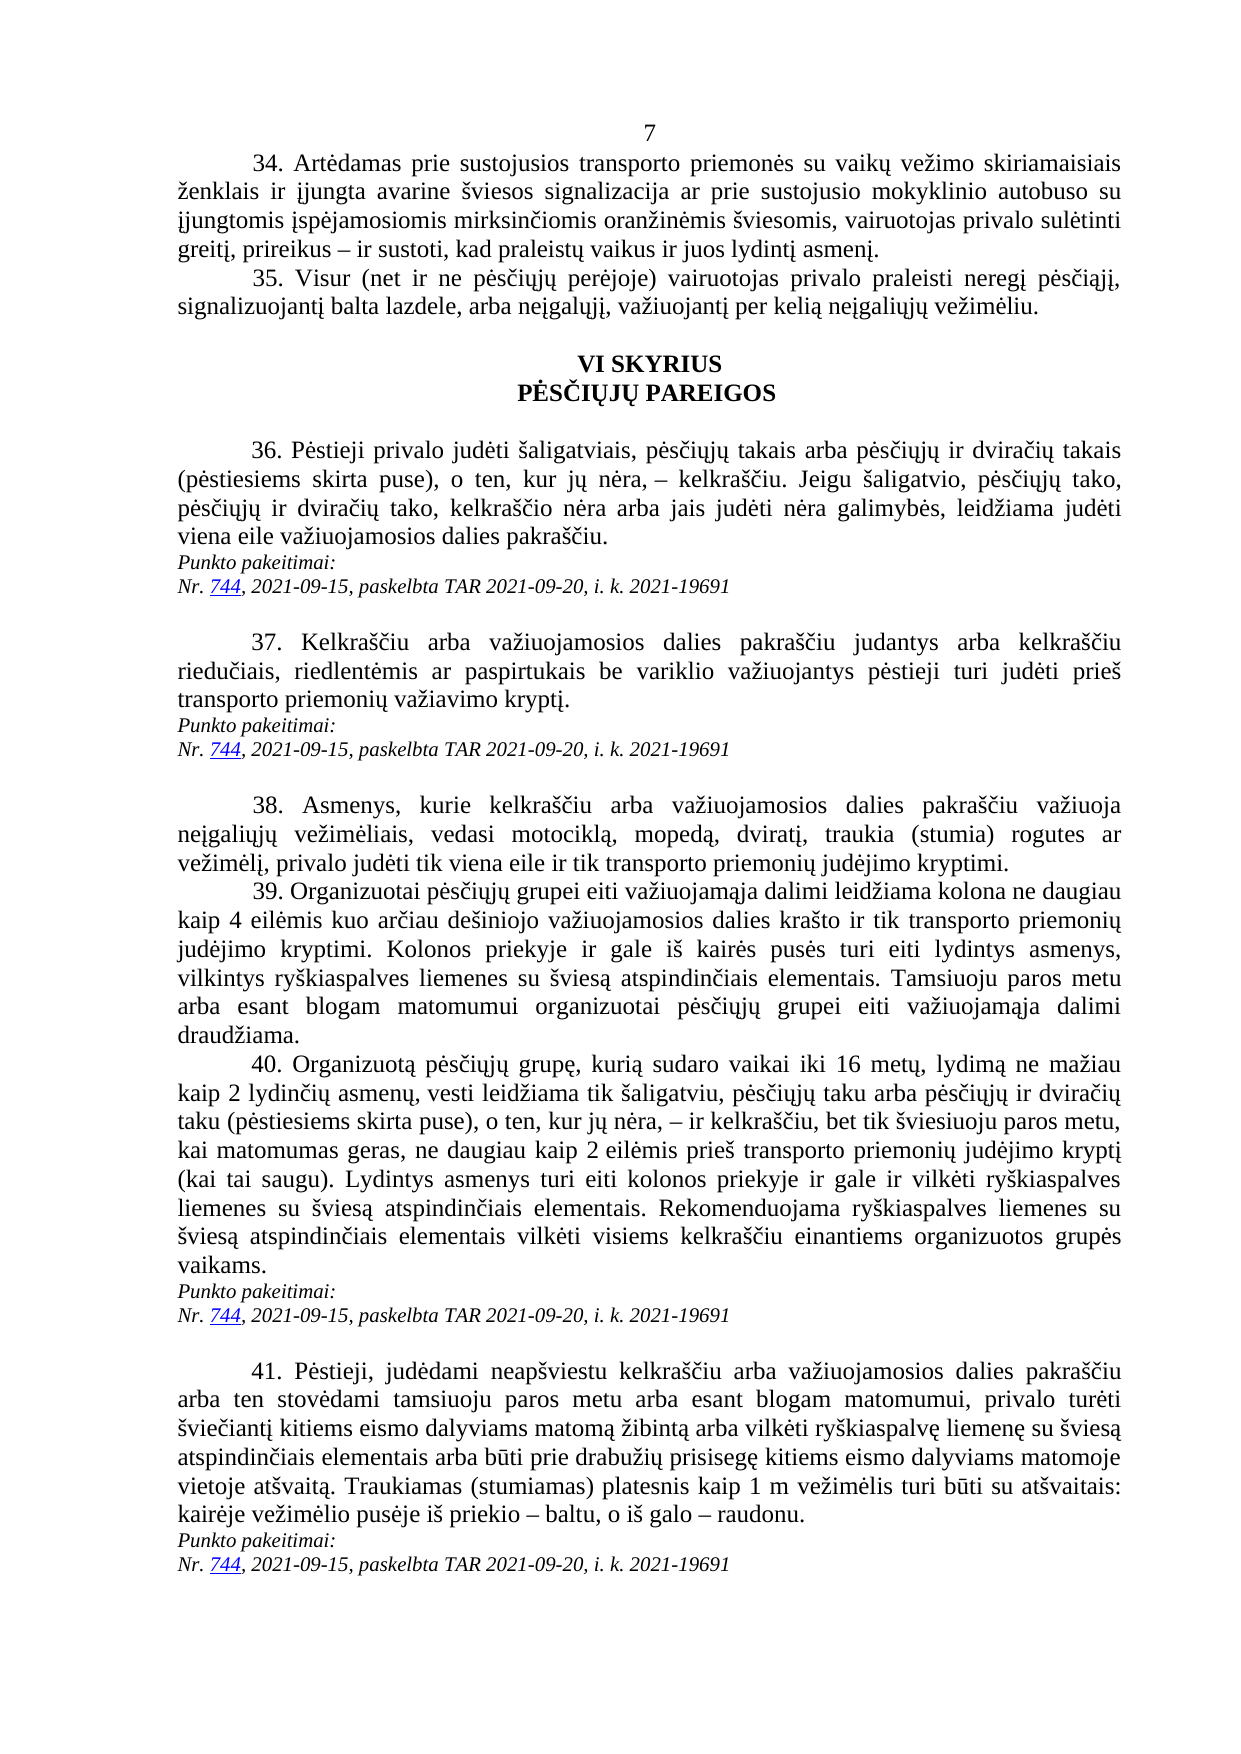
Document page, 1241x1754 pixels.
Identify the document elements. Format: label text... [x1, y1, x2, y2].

text 39. Organizuotai pėsčiųjų grupei eiti važiuojamąja dalimi leidžiama kolona ne daugiau kaip 4 eilėmis kuo arčiau dešiniojo važiuojamosios dalies krašto ir tik transporto priemonių judėjimo kryptimi. Kolonos priekyje ir gale iš kairės pusės turi eiti lydintys asmenys, vilkintys ryškiaspalves liemenes su šviesą atspindinčiais elementais. Tamsiuoju paros metu arba esant blogam matomumui organizuotai pėsčiųjų grupei eiti važiuojamąja dalimi draudžiama. [177, 876, 1122, 1049]
text Punkto pakeitimai: [177, 1528, 1122, 1552]
text Punkto pakeitimai: [177, 1279, 1122, 1303]
text VI SKYRIUS [177, 349, 1122, 378]
text Punkto pakeitimai: [177, 713, 1122, 737]
text 38. Asmenys, kurie kelkraščiu arba važiuojamosios dalies pakraščiu važiuoja neįgaliųjų vežimėliais, vedasi motociklą, mopedą, dviratį, traukia (stumia) rogutes ar vežimėlį, privalo judėti tik viena eile ir tik transporto priemonių judėjimo kryptimi. [177, 790, 1122, 876]
text 36. Pėstieji privalo judėti šaligatviais, pėsčiųjų takais arba pėsčiųjų ir dviračių takais (pėstiesiems skirta puse), o ten, kur jų nėra, – kelkraščiu. Jeigu šaligatvio, pėsčiųjų tako, pėsčiųjų ir dviračių tako, kelkraščio nėra arba jais judėti nėra galimybės, leidžiama judėti viena eile važiuojamosios dalies pakraščiu. [177, 435, 1122, 550]
text 40. Organizuotą pėsčiųjų grupę, kurią sudaro vaikai iki 16 metų, lydimą ne mažiau kaip 2 lydinčių asmenų, vesti leidžiama tik šaligatviu, pėsčiųjų taku arba pėsčiųjų ir dviračių taku (pėstiesiems skirta puse), o ten, kur jų nėra, – ir kelkraščiu, bet tik šviesiuoju paros metu, kai matomumas geras, ne daugiau kaip 2 eilėmis prieš transporto priemonių judėjimo kryptį (kai tai saugu). Lydintys asmenys turi eiti kolonos priekyje ir gale ir vilkėti ryškiaspalves liemenes su šviesą atspindinčiais elementais. Rekomenduojama ryškiaspalves liemenes su šviesą atspindinčiais elementais vilkėti visiems kelkraščiu einantiems organizuotos grupės vaikams. [177, 1049, 1122, 1279]
text Nr. 744, 2021-09-15, paskelbta TAR 2021-09-20, i. k. 2021-19691 [177, 737, 1122, 761]
text Nr. 744, 2021-09-15, paskelbta TAR 2021-09-20, i. k. 2021-19691 [177, 574, 1122, 598]
text 34. Artėdamas prie sustojusios transporto priemonės su vaikų vežimo skiriamaisiais ženklais ir įjungta avarine šviesos signalizacija ar prie sustojusio mokyklinio autobuso su įjungtomis įspėjamosiomis mirksinčiomis oranžinėmis šviesomis, vairuotojas privalo sulėtinti greitį, prireikus – ir sustoti, kad praleistų vaikus ir juos lydintį asmenį. [177, 148, 1122, 263]
text Nr. 744, 2021-09-15, paskelbta TAR 2021-09-20, i. k. 2021-19691 [177, 1303, 1122, 1327]
text Nr. 744, 2021-09-15, paskelbta TAR 2021-09-20, i. k. 2021-19691 [177, 1552, 1122, 1576]
text 41. Pėstieji, judėdami neapšviestu kelkraščiu arba važiuojamosios dalies pakraščiu arba ten stovėdami tamsiuoju paros metu arba esant blogam matomumui, privalo turėti šviečiantį kitiems eismo dalyviams matomą žibintą arba vilkėti ryškiaspalvę liemenę su šviesą atspindinčiais elementais arba būti prie drabužių prisisegę kitiems eismo dalyviams matomoje vietoje atšvaitą. Traukiamas (stumiamas) platesnis kaip 1 m vežimėlis turi būti su atšvaitais: kairėje vežimėlio pusėje iš priekio – baltu, o iš galo – raudonu. [177, 1356, 1122, 1528]
text PĖSČIŲJŲ PAREIGOS [177, 378, 1122, 406]
text 35. Visur (net ir ne pėsčiųjų perėjoje) vairuotojas privalo praleisti neregį pėsčiąjį, signalizuojantį balta lazdele, arba neįgalųjį, važiuojantį per kelią neįgaliųjų vežimėliu. [177, 263, 1122, 320]
text Punkto pakeitimai: [177, 550, 1122, 574]
text 37. Kelkraščiu arba važiuojamosios dalies pakraščiu judantys arba kelkraščiu riedučiais, riedlentėmis ar paspirtukais be variklio važiuojantys pėstieji turi judėti prieš transporto priemonių važiavimo kryptį. [177, 627, 1122, 713]
